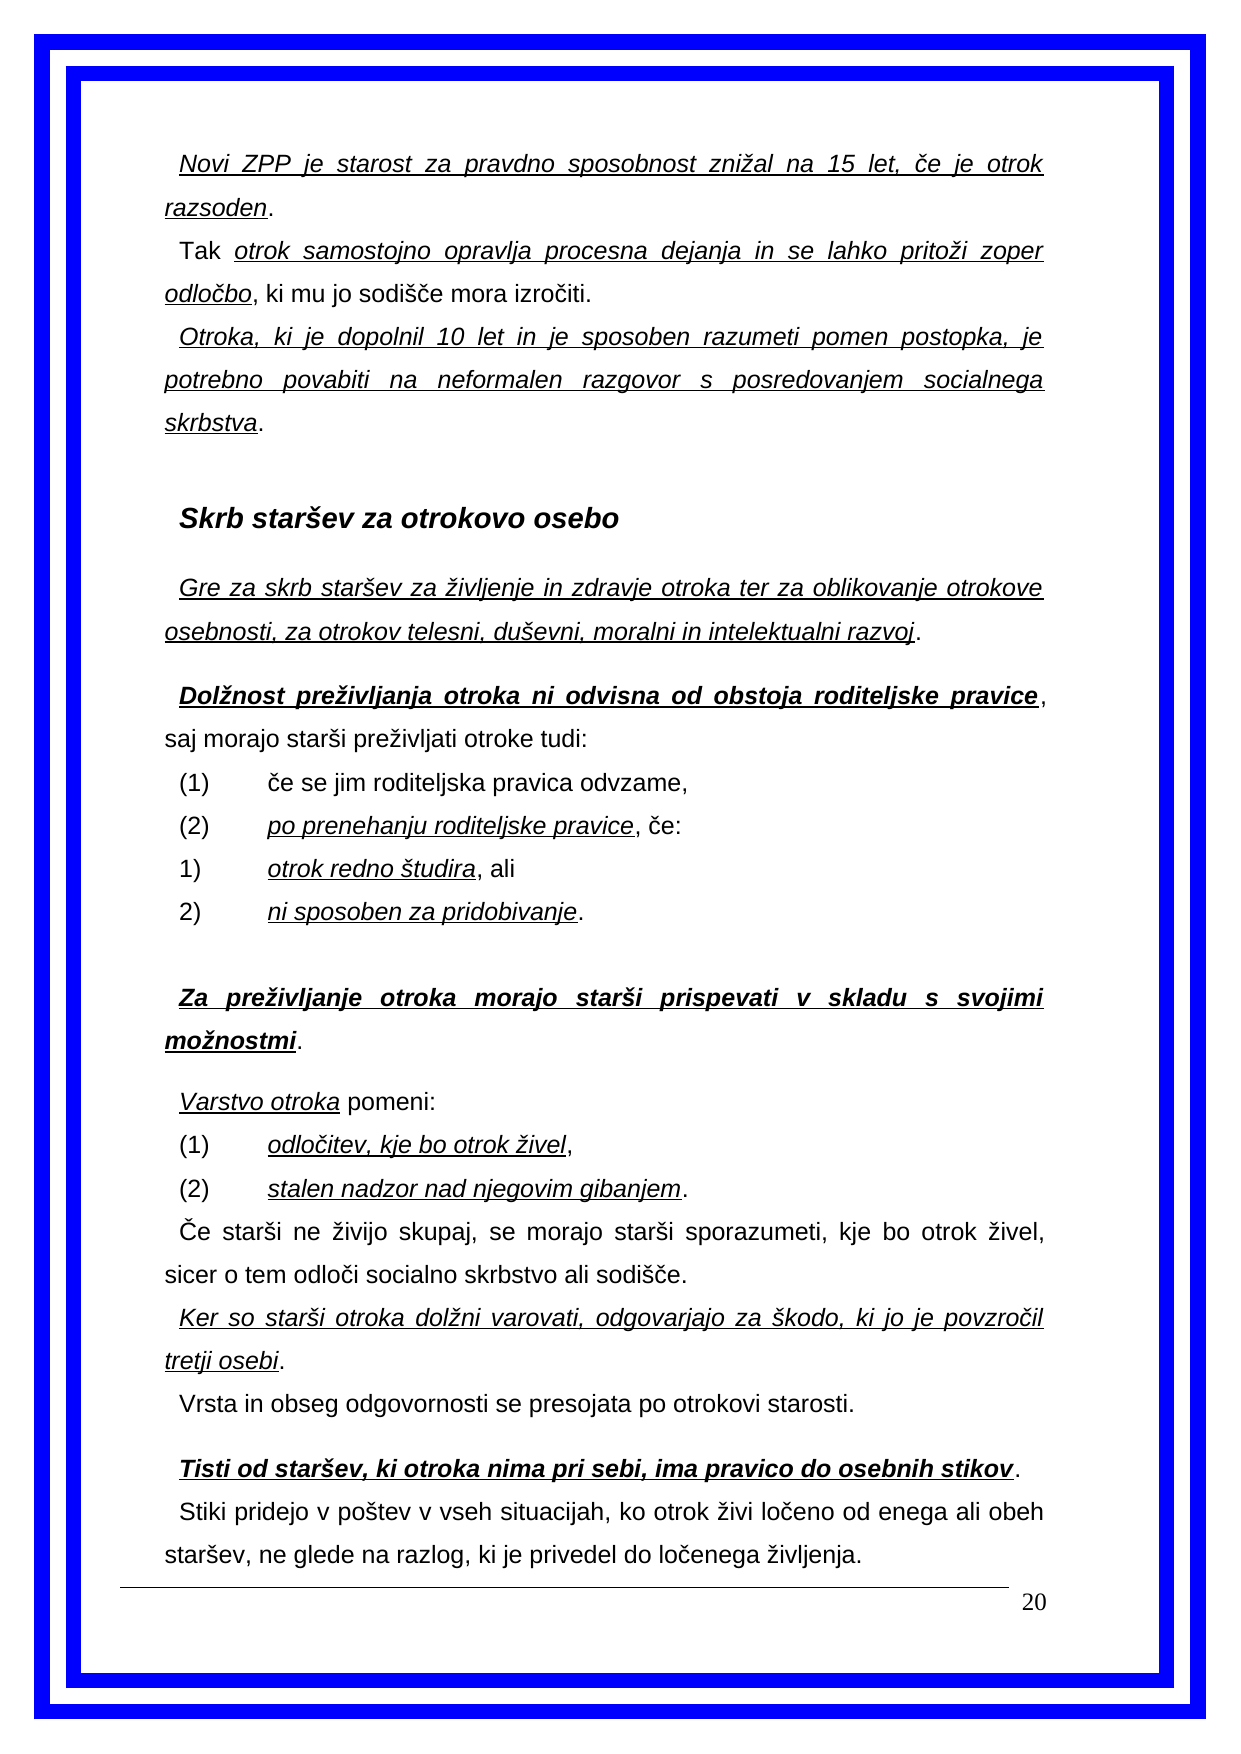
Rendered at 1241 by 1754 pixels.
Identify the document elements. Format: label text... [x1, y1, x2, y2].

list ni sposoben za pridobivanje. [164, 897, 1047, 926]
list stalen nadzor nad njegovim gibanjem. [164, 1173, 1047, 1202]
text Če starši ne živijo skupaj, se morajo starši sporazumeti, kje bo otrok živel, sicer o tem odloči socialno skrbstvo ali sodišče. [164, 1217, 1047, 1288]
list odločitev, kje bo otrok živel, [164, 1130, 1047, 1159]
text Skrb staršev za otrokovo osebo [164, 502, 1047, 535]
text Dolžnost preživljanja otroka ni odvisna od obstoja roditeljske pravice, saj morajo starši preživljati otroke tudi: [164, 681, 1047, 753]
list otrok redno študira, ali [164, 854, 1047, 882]
text Ker so starši otroka dolžni varovati, odgovarjajo za škodo, ki jo je povzročil tretji osebi. [164, 1303, 1047, 1375]
text Stiki pridejo v poštev v vseh situacijah, ko otrok živi ločeno od enega ali obeh staršev, ne glede na razlog, ki je privedel do ločenega življenja. [164, 1497, 1047, 1569]
text Vrsta in obseg odgovornosti se presojata po otrokovi starosti. [164, 1389, 1047, 1418]
text Otroka, ki je dopolnil 10 let in je sposoben razumeti pomen postopka, je potrebno povabiti na neformalen razgovor s posredovanjem socialnega skrbstva. [164, 322, 1047, 437]
list po prenehanju roditeljske pravice, če: [164, 811, 1047, 839]
text Tak otrok samostojno opravlja procesna dejanja in se lahko pritoži zoper odločbo, ki mu jo sodišče mora izročiti. [164, 236, 1047, 307]
text Varstvo otroka pomeni: [164, 1087, 1047, 1116]
text Gre za skrb staršev za življenje in zdravje otroka ter za oblikovanje otrokove osebnosti, za otrokov telesni, duševni, moralni in intelektualni razvoj. [164, 573, 1047, 645]
text Za preživljanje otroka morajo starši prispevati v skladu s svojimi možnostmi. [164, 983, 1047, 1055]
list če se jim roditeljska pravica odvzame, [164, 767, 1047, 796]
text Tisti od staršev, ki otroka nima pri sebi, ima pravico do osebnih stikov. [164, 1454, 1047, 1483]
text Novi ZPP je starost za pravdno sposobnost znižal na 15 let, če je otrok razsoden. [164, 149, 1047, 221]
